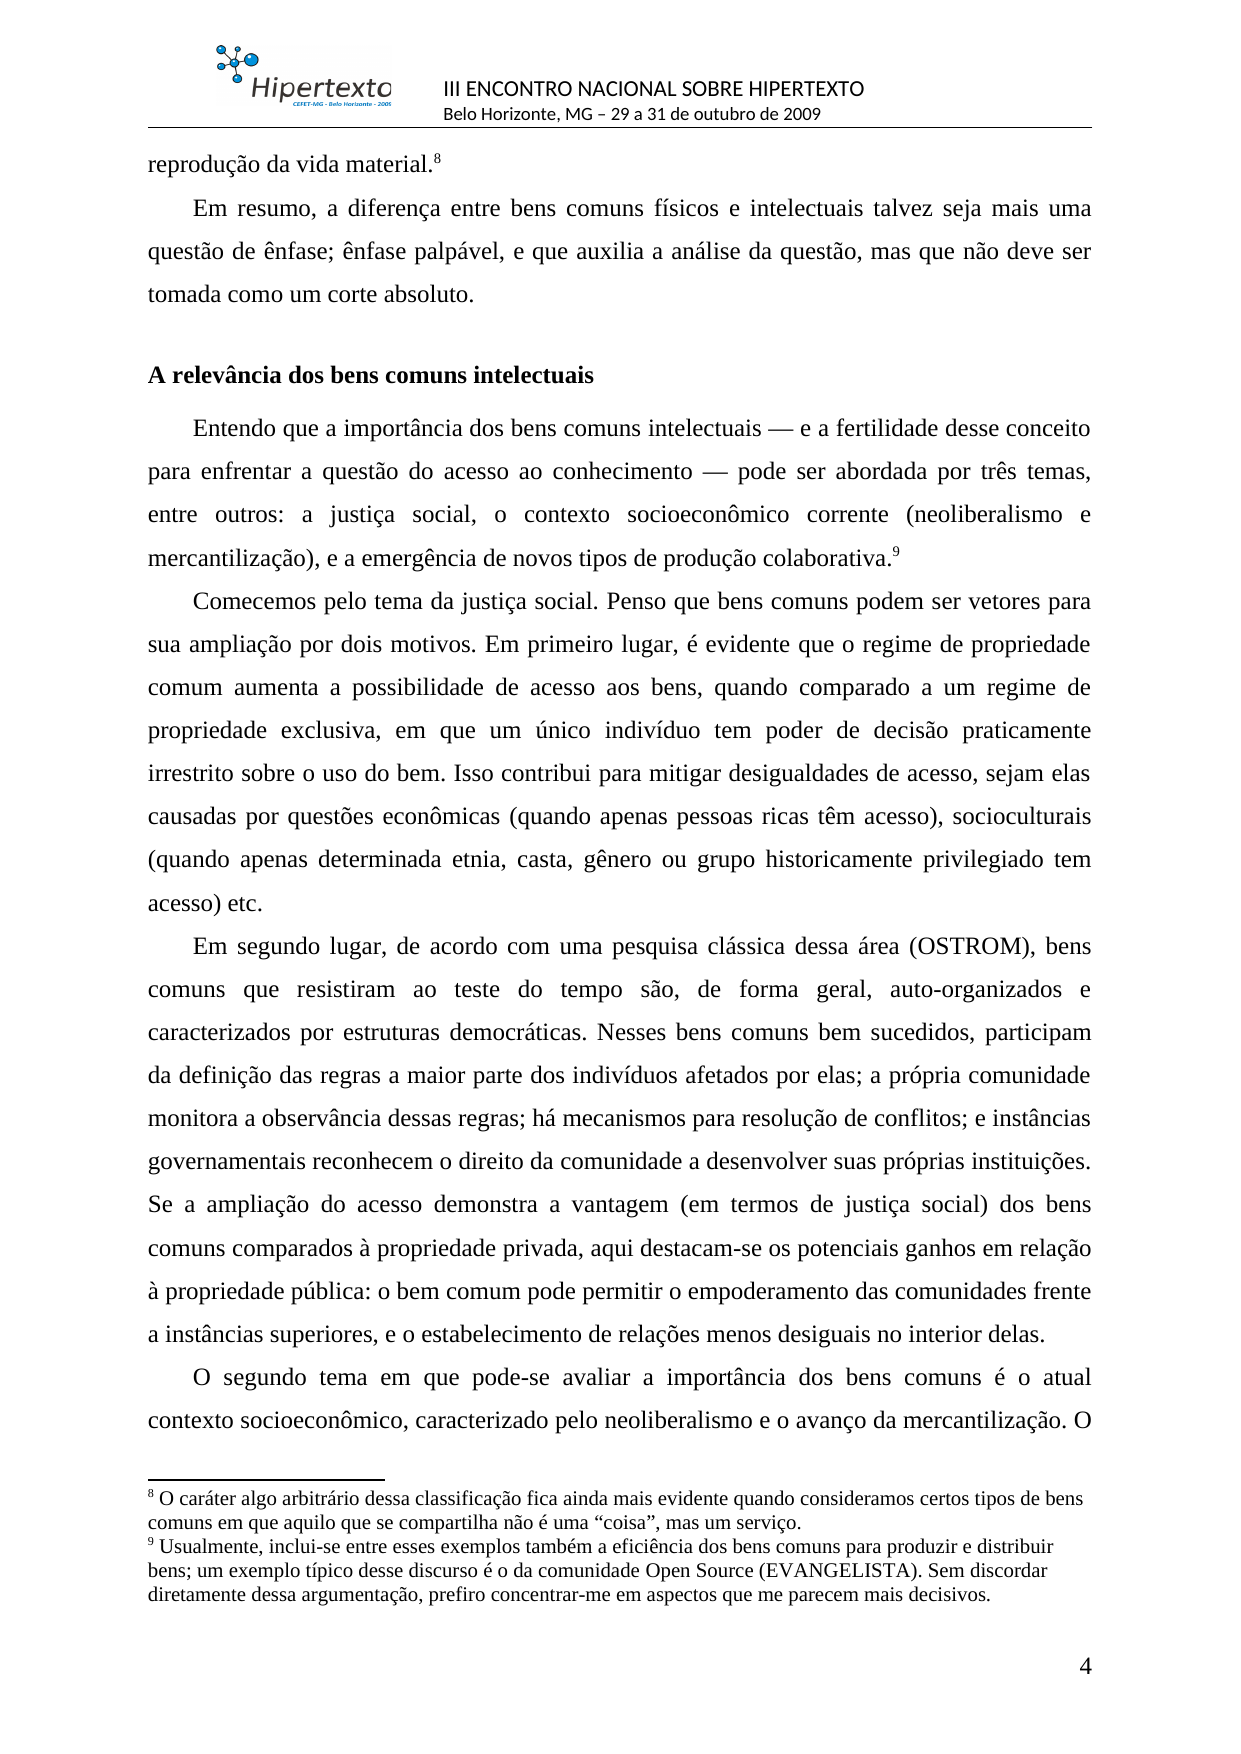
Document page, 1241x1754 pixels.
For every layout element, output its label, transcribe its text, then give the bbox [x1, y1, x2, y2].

picture [216, 45, 392, 106]
text Em resumo, a diferença entre bens comuns físicos e intelectuais talvez seja mais uma questão de ênfase; ênfase palpável, e que auxilia a análise da questão, mas que não deve ser tomada como um corte absoluto. [148, 193, 1092, 308]
text O caráter algo arbitrário dessa classificação fica ainda mais evidente quando consideramos certos tipos de bens comuns em que aquilo que se compartilha não é uma “coisa”, mas um serviço. [148, 1486, 1092, 1534]
text Entendo que a importância dos bens comuns intelectuais ― e a fertilidade desse conceito para enfrentar a questão do acesso ao conhecimento ― pode ser abordada por três temas, entre outros: a justiça social, o contexto socioeconômico corrente (neoliberalismo e mercantilização), e a emergência de novos tipos de produção colaborativa. [148, 413, 1092, 571]
text Comecemos pelo tema da justiça social. Penso que bens comuns podem ser vetores para sua ampliação por dois motivos. Em primeiro lugar, é evidente que o regime de propriedade comum aumenta a possibilidade de acesso aos bens, quando comparado a um regime de propriedade exclusiva, em que um único indivíduo tem poder de decisão praticamente irrestrito sobre o uso do bem. Isso contribui para mitigar desigualdades de acesso, sejam elas causadas por questões econômicas (quando apenas pessoas ricas têm acesso), socioculturais (quando apenas determinada etnia, casta, gênero ou grupo historicamente privilegiado tem acesso) etc. [148, 586, 1092, 916]
text Em segundo lugar, de acordo com uma pesquisa clássica dessa área (OSTROM), bens comuns que resistiram ao teste do tempo são, de forma geral, auto-organizados e caracterizados por estruturas democráticas. Nesses bens comuns bem sucedidos, participam da definição das regras a maior parte dos indivíduos afetados por elas; a própria comunidade monitora a observância dessas regras; há mecanismos para resolução de conflitos; e instâncias governamentais reconhecem o direito da comunidade a desenvolver suas próprias instituições. Se a ampliação do acesso demonstra a vantagem (em termos de justiça social) dos bens comuns comparados à propriedade privada, aqui destacam-se os potenciais ganhos em relação à propriedade pública: o bem comum pode permitir o empoderamento das comunidades frente a instâncias superiores, e o estabelecimento de relações menos desiguais no interior delas. [148, 931, 1092, 1348]
subtitle A relevância dos bens comuns intelectuais [148, 360, 1092, 388]
text reprodução da vida material. [148, 149, 1092, 178]
text O segundo tema em que pode-se avaliar a importância dos bens comuns é o atual contexto socioeconômico, caracterizado pelo neoliberalismo e o avanço da mercantilização. O [148, 1362, 1092, 1434]
text Usualmente, inclui-se entre esses exemplos também a eficiência dos bens comuns para produzir e distribuir bens; um exemplo típico desse discurso é o da comunidade Open Source (EVANGELISTA). Sem discordar diretamente dessa argumentação, prefiro concentrar-me em aspectos que me parecem mais decisivos. [148, 1534, 1092, 1606]
